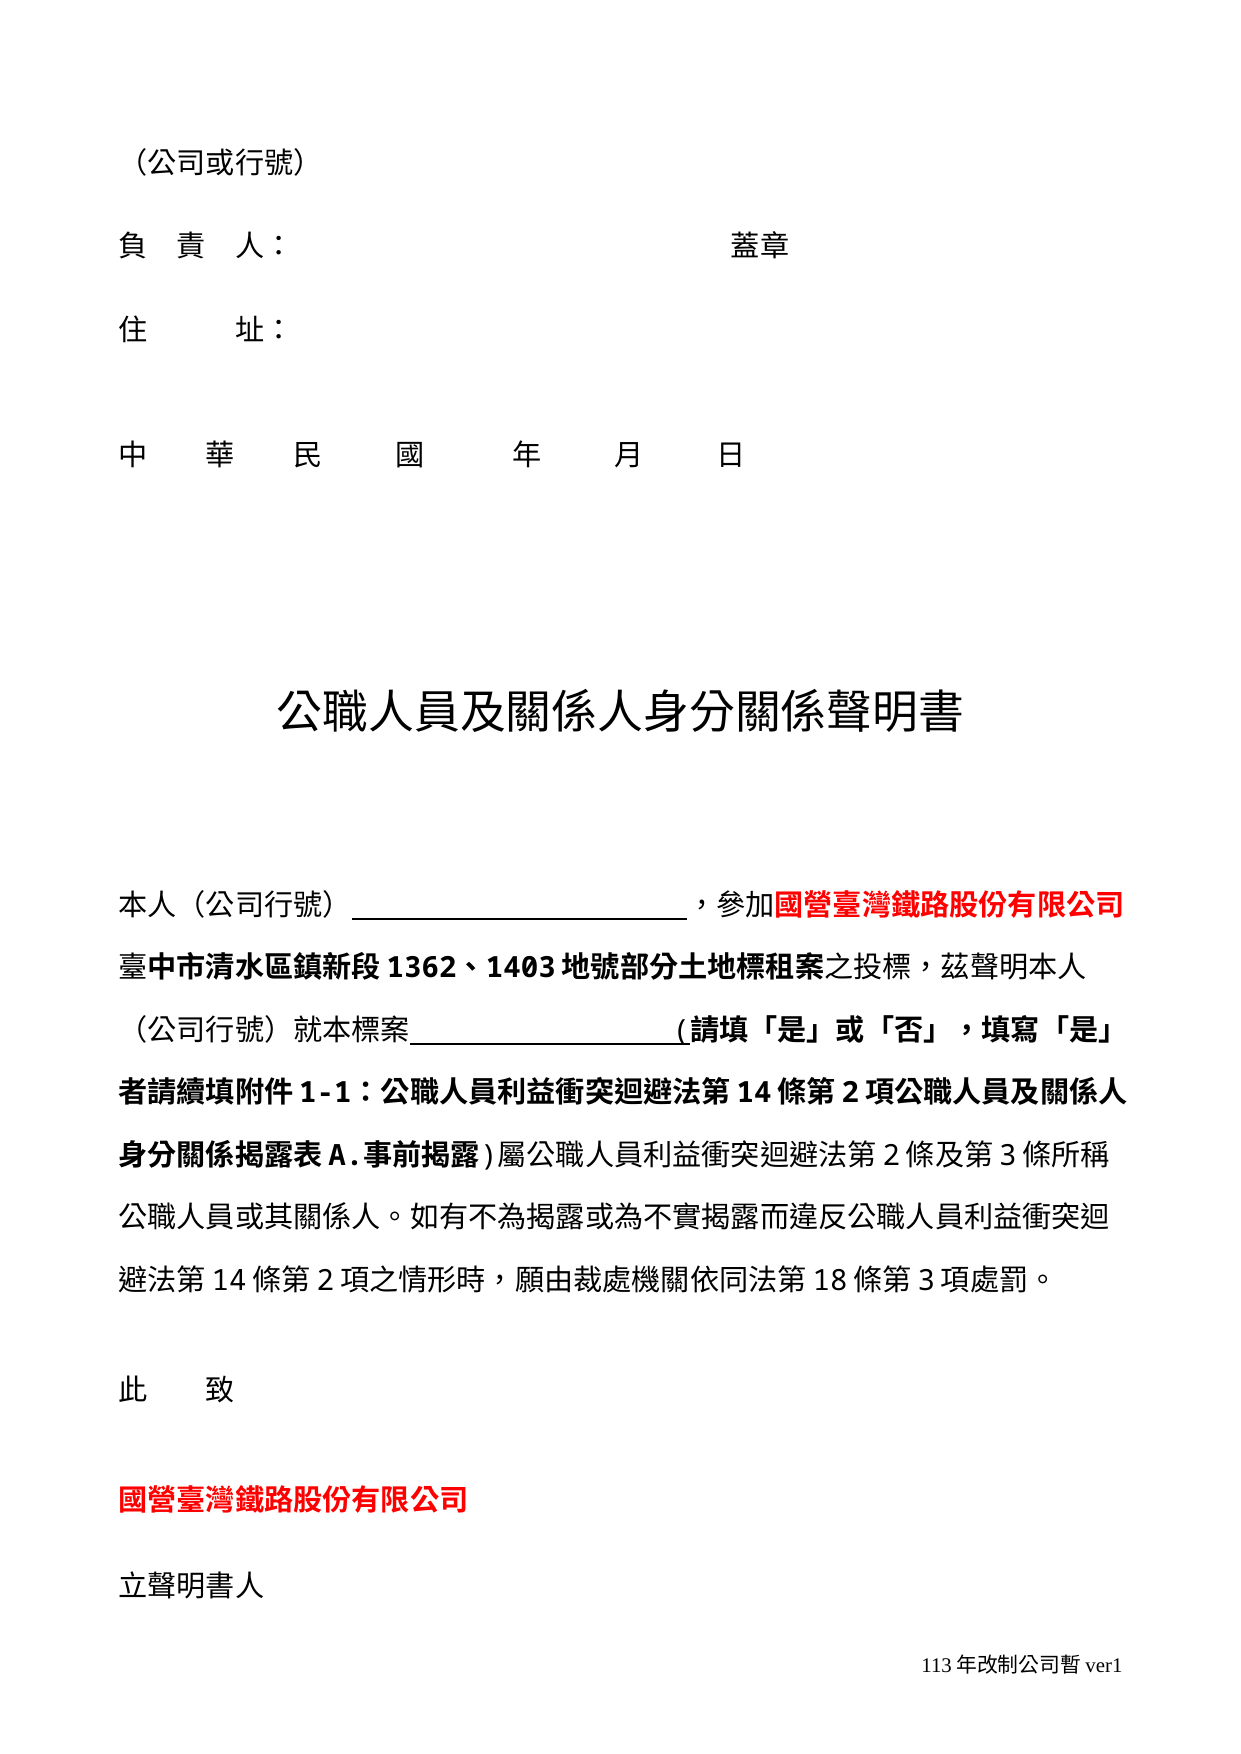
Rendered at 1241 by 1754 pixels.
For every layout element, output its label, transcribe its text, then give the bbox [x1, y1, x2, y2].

text 住 址： [118, 286, 1122, 348]
text 本人（公司行號） ，參加國營臺灣鐵路股份有限公司 臺中市清水區鎮新段1362、1403地號部分土地標租案之投標，茲聲明本人（公司行號）就本標案 (請填「是」或「否」，填寫「是」者請續填附件1-1：公職人員利益衝突迴避法第14條第2項公職人員及關係人身分關係揭露表A.事前揭露)屬公職人員利益衝突迴避法第2條及第3條所稱公職人員或其關係人。如有不為揭露或為不實揭露而違反公職人員利益衝突迴避法第14條第2項之情形時，願由裁處機關依同法第18條第3項處罰。 [118, 861, 1128, 1298]
text 國營臺灣鐵路股份有限公司 [118, 1456, 1122, 1518]
text 公職人員及關係人身分關係聲明書 [118, 636, 1122, 761]
text 立聲明書人 [118, 1542, 1122, 1605]
text （公司或行號） [118, 119, 1122, 181]
text 此 致 [118, 1346, 1122, 1408]
text 中 華 民 國 年 月 日 [118, 411, 1122, 473]
text 負 責 人： 蓋章 [118, 202, 1122, 265]
